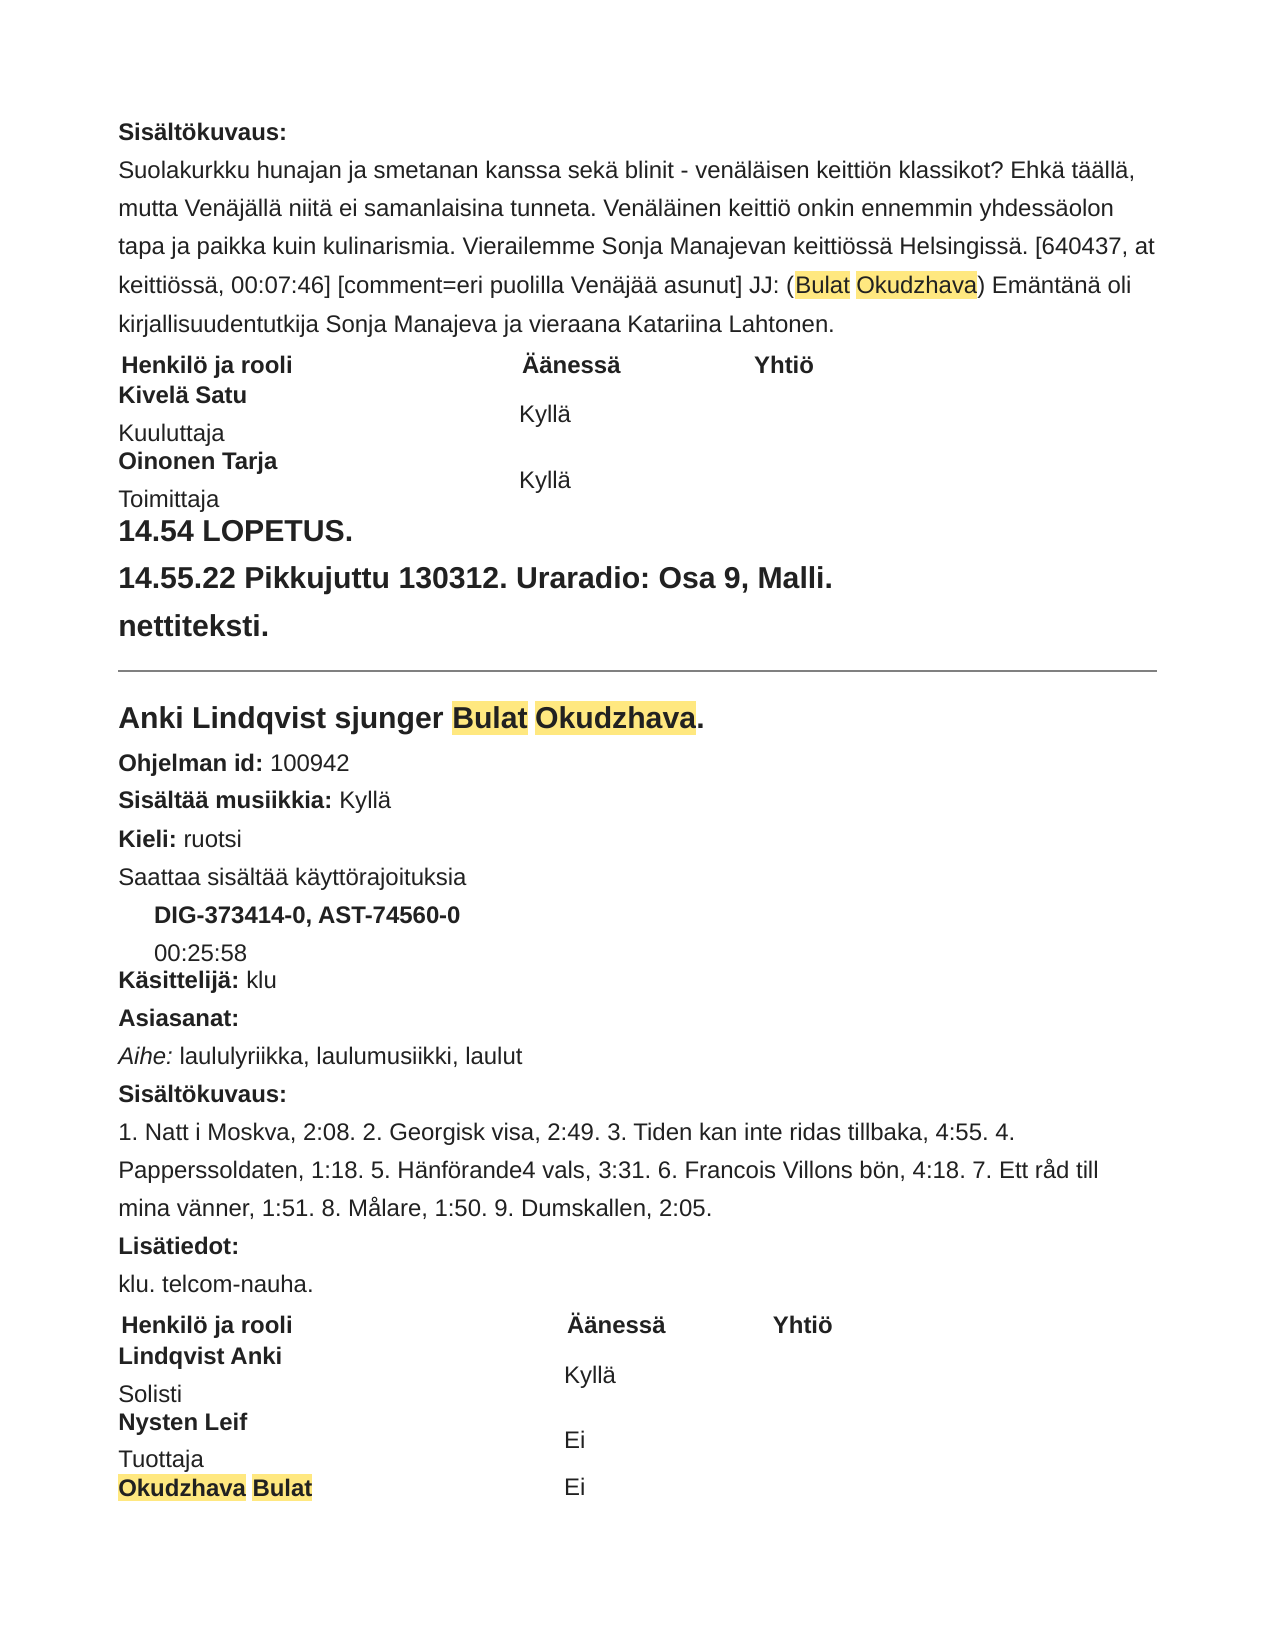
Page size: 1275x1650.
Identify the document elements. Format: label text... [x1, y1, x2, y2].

table_cell Kyllä [519, 447, 751, 512]
table_header Henkilö ja rooli [118, 348, 519, 381]
text Suolakurkku hunajan ja smetanan kanssa sekä blinit - venäläisen keittiön klassikot? Ehkä täällä, mutta Venäjällä niitä ei samanlaisina tunneta. Venäläinen keittiö onkin ennemmin yhdessäolon tapa ja paikka kuin kulinarismia. Vierailemme Sonja Manajevan keittiössä Helsingissä. [640437, at keittiössä, 00:07:46] [comment=eri puolilla Venäjää asunut] JJ: (Bulat Okudzhava) Emäntänä oli kirjallisuudentutkija Sonja Manajeva ja vieraana Katariina Lahtonen. [118, 156, 1157, 337]
text 1. Natt i Moskva, 2:08. 2. Georgisk visa, 2:49. 3. Tiden kan inte ridas tillbaka, 4:55. 4. Papperssoldaten, 1:18. 5. Hänförande4 vals, 3:31. 6. Francois Villons bön, 4:18. 7. Ett råd till mina vänner, 1:51. 8. Målare, 1:50. 9. Dumskallen, 2:05. [118, 1118, 1157, 1222]
table_cell [770, 1342, 902, 1407]
table_cell Lindqvist Anki Solisti [118, 1342, 564, 1407]
table_header Henkilö ja rooli [118, 1308, 564, 1342]
table_cell Ei [564, 1473, 770, 1502]
text Käsittelijä: klu [118, 966, 1157, 994]
table_cell [770, 1408, 902, 1473]
table_header Yhtiö [751, 348, 899, 381]
table_cell Nysten Leif Tuottaja [118, 1408, 564, 1473]
table_cell Oinonen Tarja Toimittaja [118, 447, 519, 512]
table_header DIG-373414-0, AST-74560-0 00:25:58 [154, 901, 861, 966]
subtitle Anki Lindqvist sjunger Bulat Okudzhava. [118, 701, 1157, 735]
table_cell [751, 447, 899, 512]
table_header Yhtiö [770, 1308, 902, 1342]
table_cell [770, 1473, 902, 1502]
subtitle nettiteksti. [118, 608, 1157, 643]
text Kieli: ruotsi [118, 824, 1157, 852]
table_cell Ei [564, 1408, 770, 1473]
table_cell Kivelä Satu Kuuluttaja [118, 381, 519, 447]
table_cell Kyllä [519, 381, 751, 447]
table_header [861, 901, 899, 966]
table_cell Okudzhava Bulat [118, 1473, 564, 1502]
text Sisältökuvaus: [118, 1080, 1157, 1108]
table_header Äänessä [564, 1308, 770, 1342]
table_cell [751, 381, 899, 447]
text Ohjelman id: 100942 [118, 748, 1157, 776]
subtitle 14.55.22 Pikkujuttu 130312. Uraradio: Osa 9, Malli. [118, 560, 1157, 595]
table_header [118, 901, 154, 966]
table_header Äänessä [519, 348, 751, 381]
text klu. telcom-nauha. [118, 1270, 1157, 1298]
subtitle 14.54 LOPETUS. [118, 512, 1157, 547]
table_cell Kyllä [564, 1342, 770, 1407]
text Aihe: laululyriikka, laulumusiikki, laulut [118, 1042, 1157, 1070]
text Lisätiedot: [118, 1232, 1157, 1260]
text Sisältökuvaus: [118, 118, 1157, 146]
text Sisältää musiikkia: Kyllä [118, 786, 1157, 814]
text Saattaa sisältää käyttörajoituksia [118, 862, 1157, 890]
text Asiasanat: [118, 1004, 1157, 1032]
